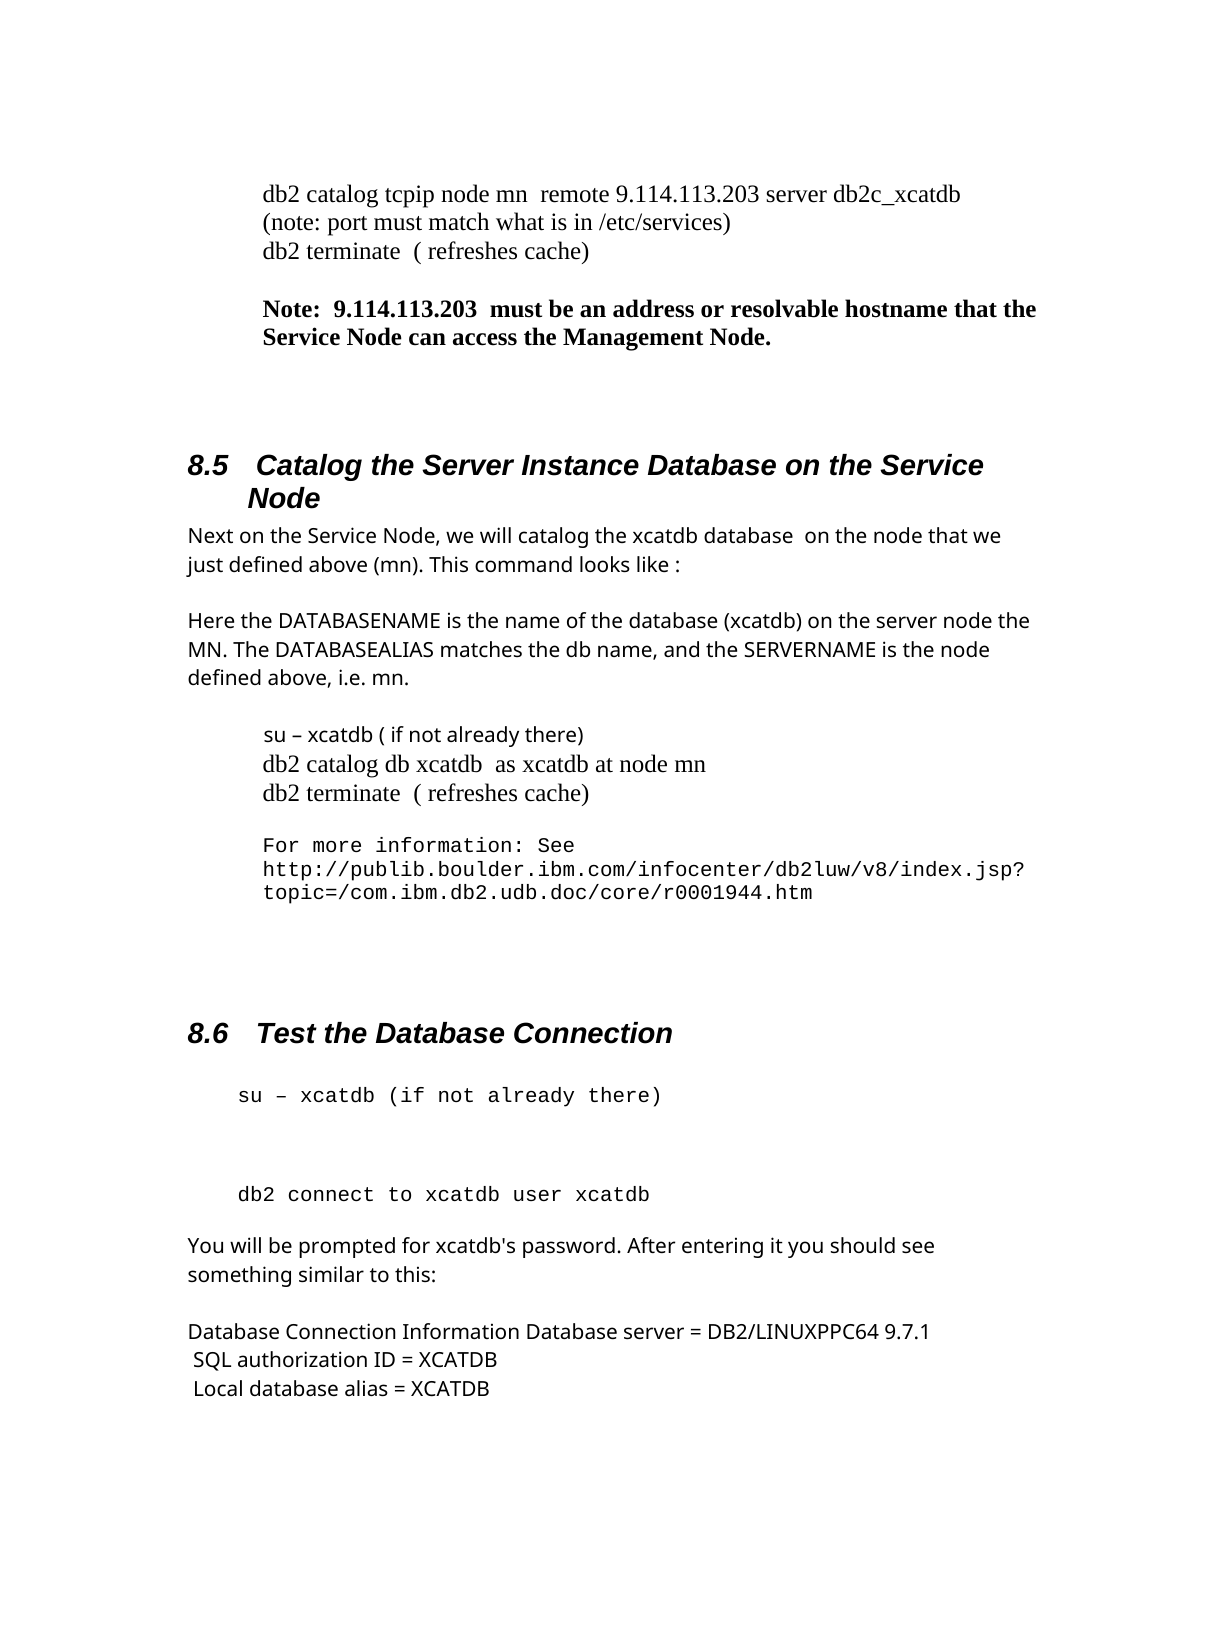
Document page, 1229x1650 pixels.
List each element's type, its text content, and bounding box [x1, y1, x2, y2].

text Database Connection Information Database server = DB2/LINUXPPC64 9.7.1 [187, 1317, 1041, 1345]
text (note: port must match what is in /etc/services) [262, 207, 1041, 236]
text SQL authorization ID = XCATDB [187, 1345, 1041, 1374]
text su – xcatdb ( if not already there) [187, 720, 1041, 749]
text db2 terminate ( refreshes cache) [262, 778, 1041, 806]
text db2 connect to xcatdb user xcatdb [225, 1184, 1041, 1208]
text Here the DATABASENAME is the name of the database (xcatdb) on the server node the MN. The DATABASEALIAS matches the db name, and the SERVERNAME is the node defined above, i.e. mn. [187, 607, 1041, 692]
text Local database alias = XCATDB [187, 1374, 1041, 1402]
text su – xcatdb (if not already there) [225, 1085, 1041, 1108]
text You will be prompted for xcatdb's password. After entering it you should see something similar to this: [187, 1232, 1041, 1288]
text For more information: See http://publib.boulder.ibm.com/infocenter/db2luw/v8/index.jsp?topic=/com.ibm.db2.udb.doc/core/r0001944.htm [262, 835, 1041, 906]
subtitle Test the Database Connection [187, 1016, 1041, 1050]
text Next on the Service Node, we will catalog the xcatdb database on the node that we just defined above (mn). This command looks like : [187, 521, 1041, 578]
text db2 terminate ( refreshes cache) [262, 236, 1041, 265]
subtitle Catalog the Server Instance Database on the Service Node [187, 448, 1041, 515]
text db2 catalog db xcatdb as xcatdb at node mn [262, 749, 1041, 778]
text Note: 9.114.113.203 must be an address or resolvable hostname that the Service Node can access the Management Node. [262, 294, 1041, 351]
text db2 catalog tcpip node mn remote 9.114.113.203 server db2c_xcatdb [262, 179, 1041, 207]
